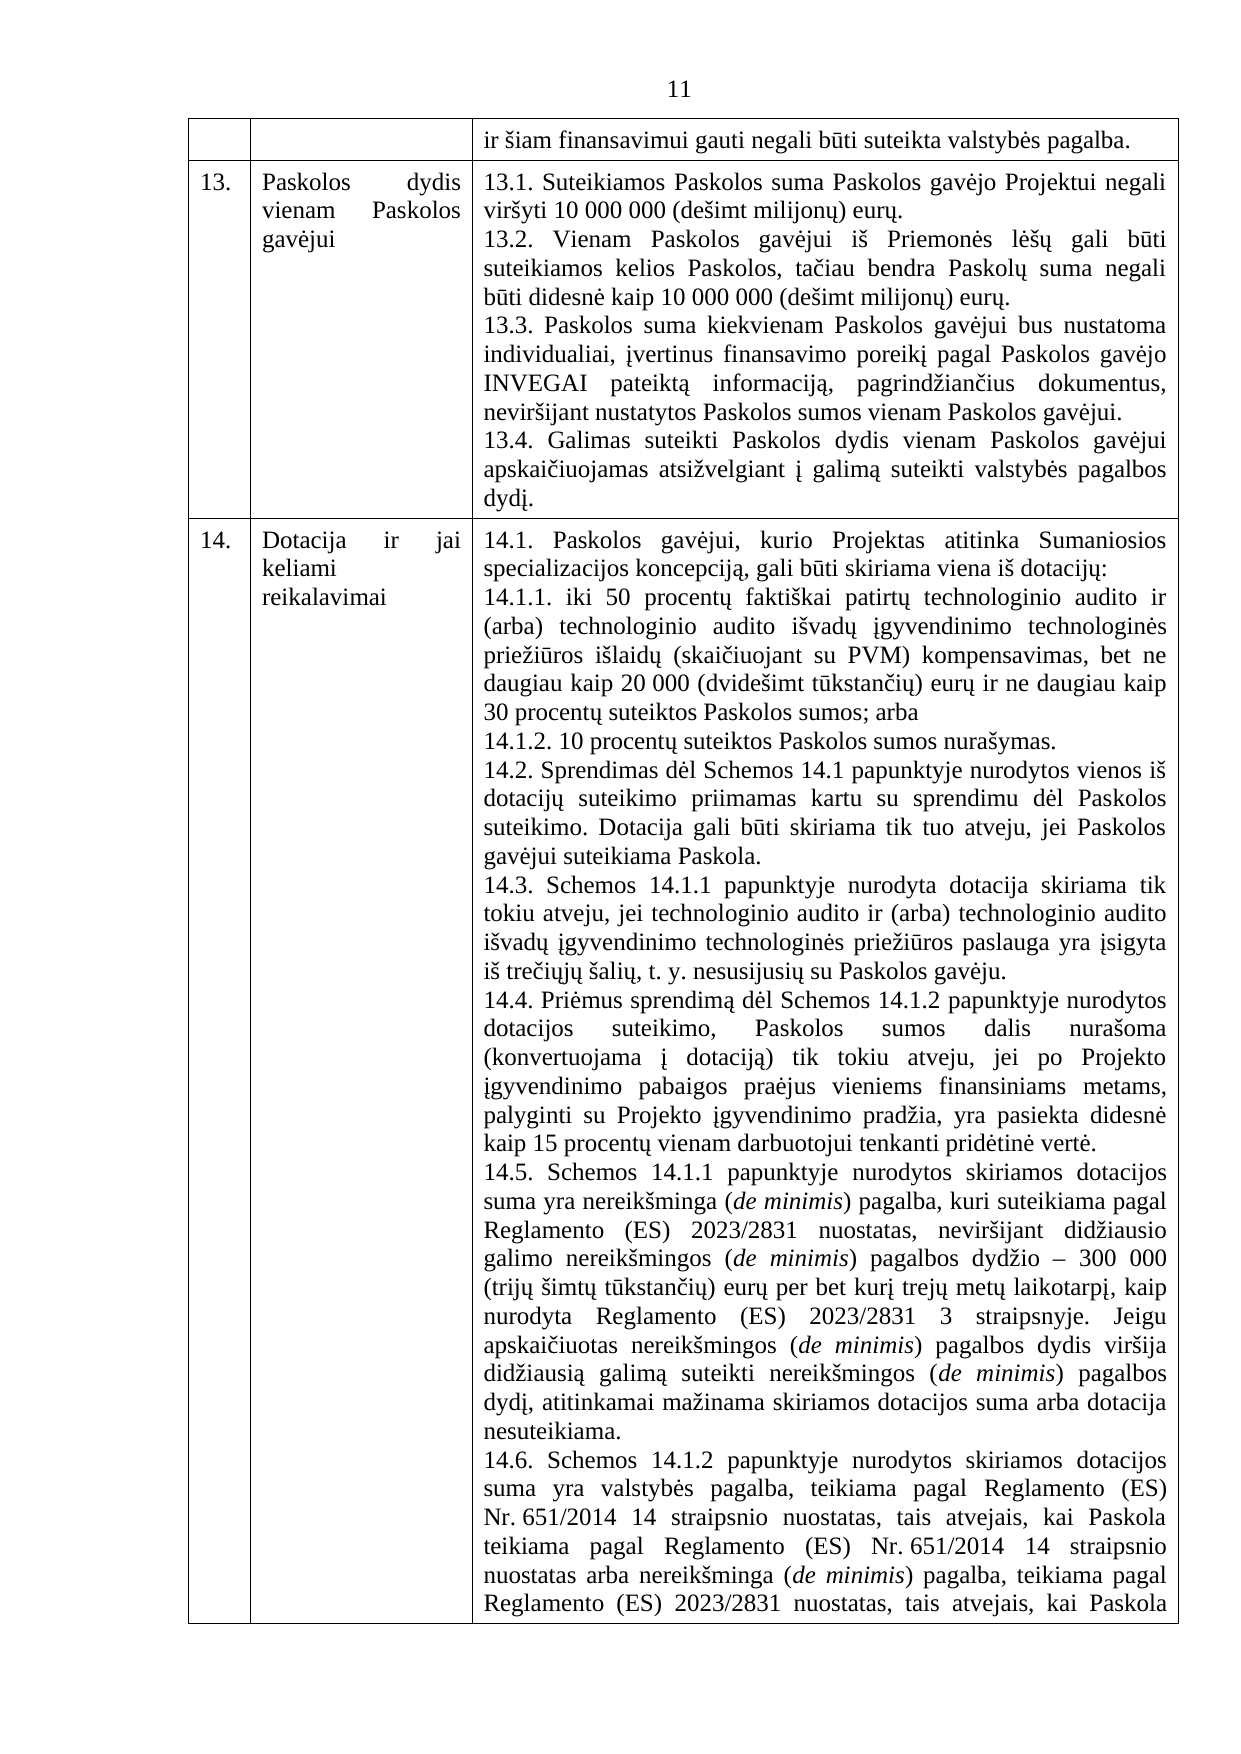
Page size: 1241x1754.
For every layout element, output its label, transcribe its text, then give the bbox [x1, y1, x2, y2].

table_cell 14. [189, 519, 250, 1623]
table_cell [189, 119, 250, 160]
table_cell Paskolos dydis vienam Paskolos gavėjui [251, 161, 472, 518]
table_cell [251, 119, 472, 160]
table_cell ir šiam finansavimui gauti negali būti suteikta valstybės pagalba. [473, 119, 1178, 160]
table_cell 13.1. Suteikiamos Paskolos suma Paskolos gavėjo Projektui negali viršyti 10 000 000 (dešimt milijonų) eurų. 13.2. Vienam Paskolos gavėjui iš Priemonės lėšų gali būti suteikiamos kelios Paskolos, tačiau bendra Paskolų suma negali būti didesnė kaip 10 000 000 (dešimt milijonų) eurų. 13.3. Paskolos suma kiekvienam Paskolos gavėjui bus nustatoma individualiai, įvertinus finansavimo poreikį pagal Paskolos gavėjo INVEGAI pateiktą informaciją, pagrindžiančius dokumentus, neviršijant nustatytos Paskolos sumos vienam Paskolos gavėjui. 13.4. Galimas suteikti Paskolos dydis vienam Paskolos gavėjui apskaičiuojamas atsižvelgiant į galimą suteikti valstybės pagalbos dydį. [473, 161, 1178, 518]
table_cell 14.1. Paskolos gavėjui, kurio Projektas atitinka Sumaniosios specializacijos koncepciją, gali būti skiriama viena iš dotacijų: 14.1.1. iki 50 procentų faktiškai patirtų technologinio audito ir (arba) technologinio audito išvadų įgyvendinimo technologinės priežiūros išlaidų (skaičiuojant su PVM) kompensavimas, bet ne daugiau kaip 20 000 (dvidešimt tūkstančių) eurų ir ne daugiau kaip 30 procentų suteiktos Paskolos sumos; arba 14.1.2. 10 procentų suteiktos Paskolos sumos nurašymas. 14.2. Sprendimas dėl Schemos 14.1 papunktyje nurodytos vienos iš dotacijų suteikimo priimamas kartu su sprendimu dėl Paskolos suteikimo. Dotacija gali būti skiriama tik tuo atveju, jei Paskolos gavėjui suteikiama Paskola. 14.3. Schemos 14.1.1 papunktyje nurodyta dotacija skiriama tik tokiu atveju, jei technologinio audito ir (arba) technologinio audito išvadų įgyvendinimo technologinės priežiūros paslauga yra įsigyta iš trečiųjų šalių, t. y. nesusijusių su Paskolos gavėju. 14.4. Priėmus sprendimą dėl Schemos 14.1.2 papunktyje nurodytos dotacijos suteikimo, Paskolos sumos dalis nurašoma (konvertuojama į dotaciją) tik tokiu atveju, jei po Projekto įgyvendinimo pabaigos praėjus vieniems finansiniams metams, palyginti su Projekto įgyvendinimo pradžia, yra pasiekta didesnė kaip 15 procentų vienam darbuotojui tenkanti pridėtinė vertė. 14.5. Schemos 14.1.1 papunktyje nurodytos skiriamos dotacijos suma yra nereikšminga (de minimis) pagalba, kuri suteikiama pagal Reglamento (ES) 2023/2831 nuostatas, neviršijant didžiausio galimo nereikšmingos (de minimis) pagalbos dydžio – 300 000 (trijų šimtų tūkstančių) eurų per bet kurį trejų metų laikotarpį, kaip nurodyta Reglamento (ES) 2023/2831 3 straipsnyje. Jeigu apskaičiuotas nereikšmingos (de minimis) pagalbos dydis viršija didžiausią galimą suteikti nereikšmingos (de minimis) pagalbos dydį, atitinkamai mažinama skiriamos dotacijos suma arba dotacija nesuteikiama. 14.6. Schemos 14.1.2 papunktyje nurodytos skiriamos dotacijos suma yra valstybės pagalba, teikiama pagal Reglamento (ES) Nr. 651/2014 14 straipsnio nuostatas, tais atvejais, kai Paskola teikiama pagal Reglamento (ES) Nr. 651/2014 14 straipsnio nuostatas arba nereikšminga (de minimis) pagalba, teikiama pagal Reglamento (ES) 2023/2831 nuostatas, tais atvejais, kai Paskola [473, 519, 1178, 1623]
table_cell Dotacija ir jai keliami reikalavimai [251, 519, 472, 1623]
table_cell 13. [189, 161, 250, 518]
